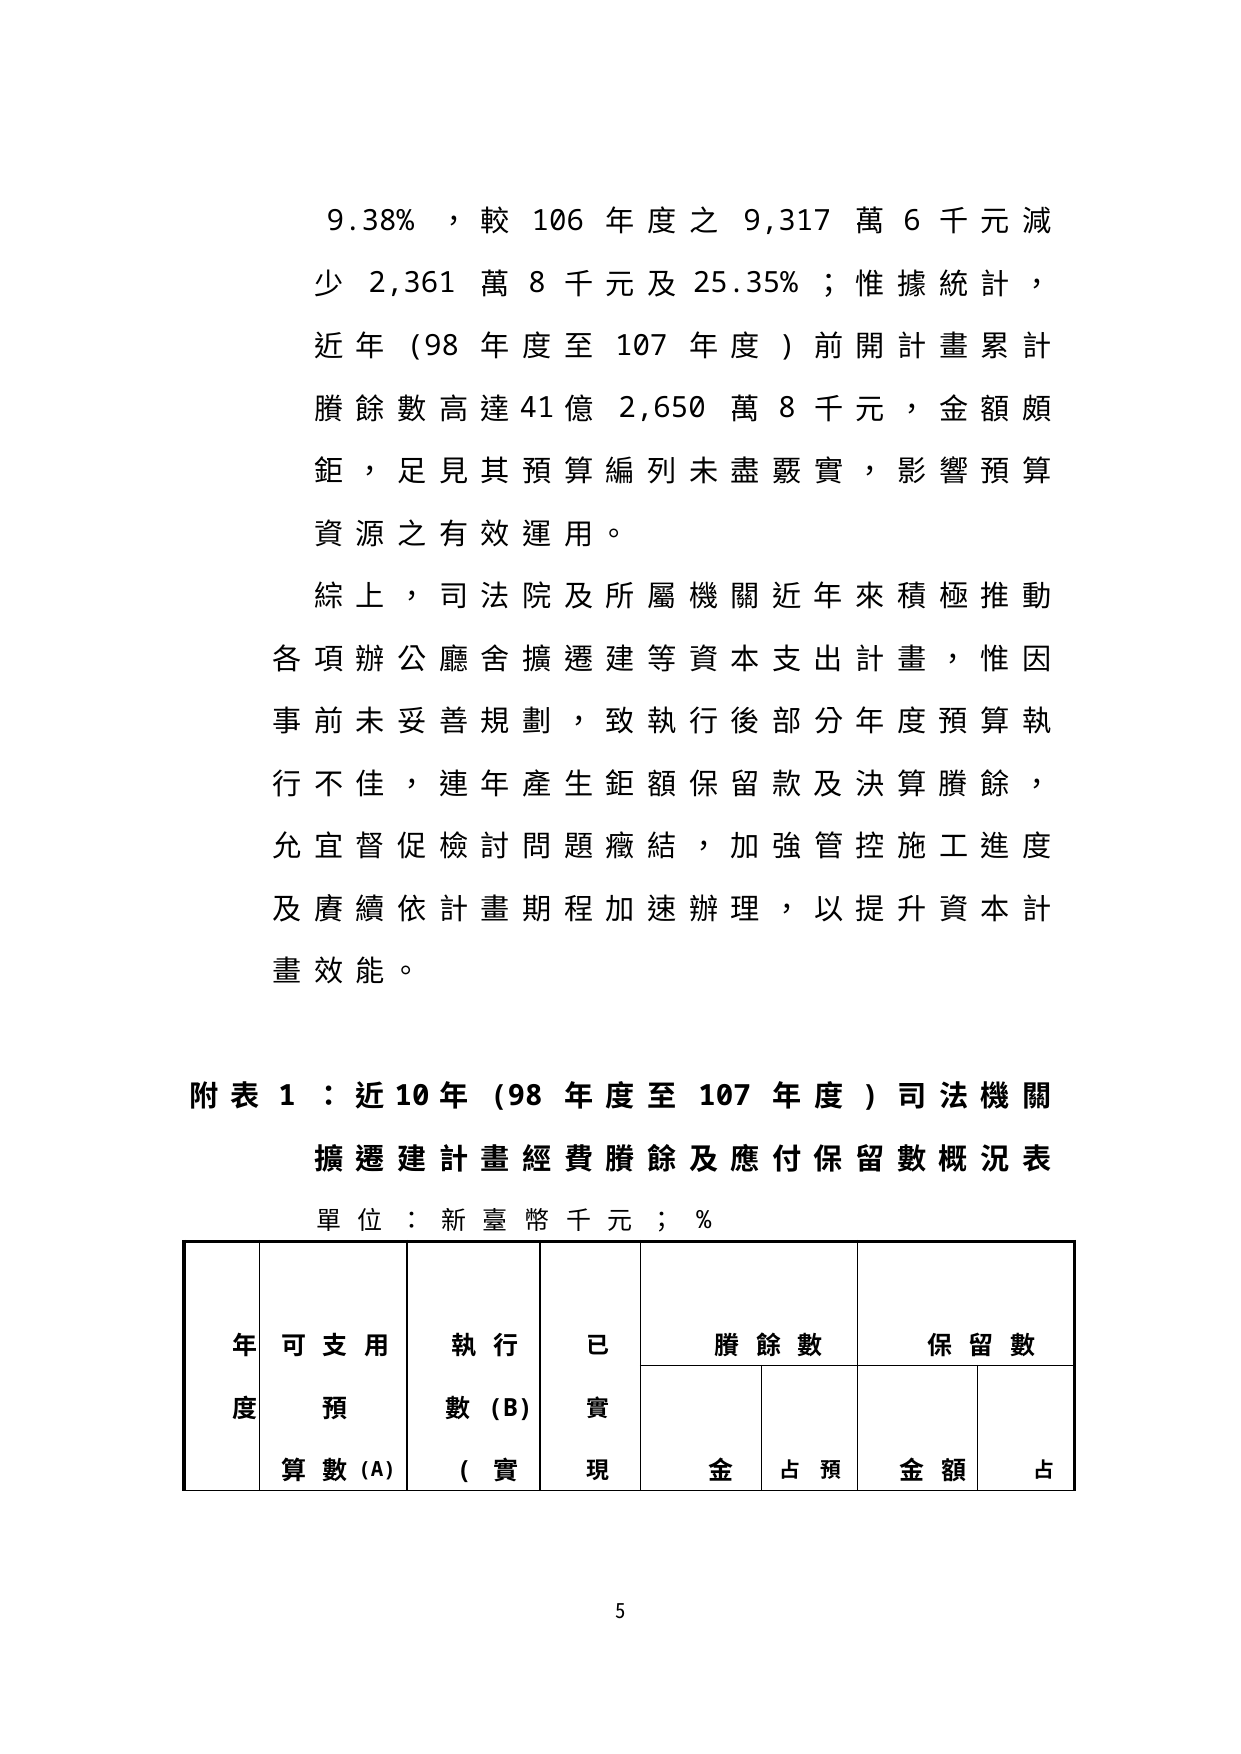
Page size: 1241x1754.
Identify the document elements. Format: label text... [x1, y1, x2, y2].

table_header 年度 [186, 1243, 259, 1490]
table_cell 金額 [858, 1366, 977, 1490]
table_header 賸餘數 [641, 1243, 857, 1365]
table_header 可支用預 算數(A) [260, 1243, 406, 1490]
table_header 已實現率=(B)/(A) [541, 1243, 640, 1490]
table_cell 占 [978, 1366, 1073, 1490]
table_cell 占預 [762, 1366, 857, 1490]
text 附表1：近10年(98年度至107年度)司法機關擴遷建計畫經費賸餘及應付保留數概況表 單位：新臺幣千元；% [183, 1052, 1058, 1240]
text 綜上，司法院及所屬機關近年來積極推動各項辦公廳舍擴遷建等資本支出計畫，惟因事前未妥善規劃，致執行後部分年度預算執行不佳，連年產生鉅額保留款及決算賸餘，允宜督促檢討問題癥結，加強管控施工進度及賡續依計畫期程加速辦理，以提升資本計畫效能。 [242, 552, 1058, 990]
table_cell 金 [641, 1366, 761, 1490]
text 9.38%，較106年度之9,317萬6千元減少2,361萬8千元及25.35%；惟據統計，近年(98年度至107年度)前開計畫累計賸餘數高達41億2,650萬8千元，金額頗鉅，足見其預算編列未盡覈實，影響預算資源之有效運用。 [271, 177, 1058, 552]
table_header 執行數(B) (實 [408, 1243, 539, 1490]
table_header 保留數 [858, 1243, 1073, 1365]
